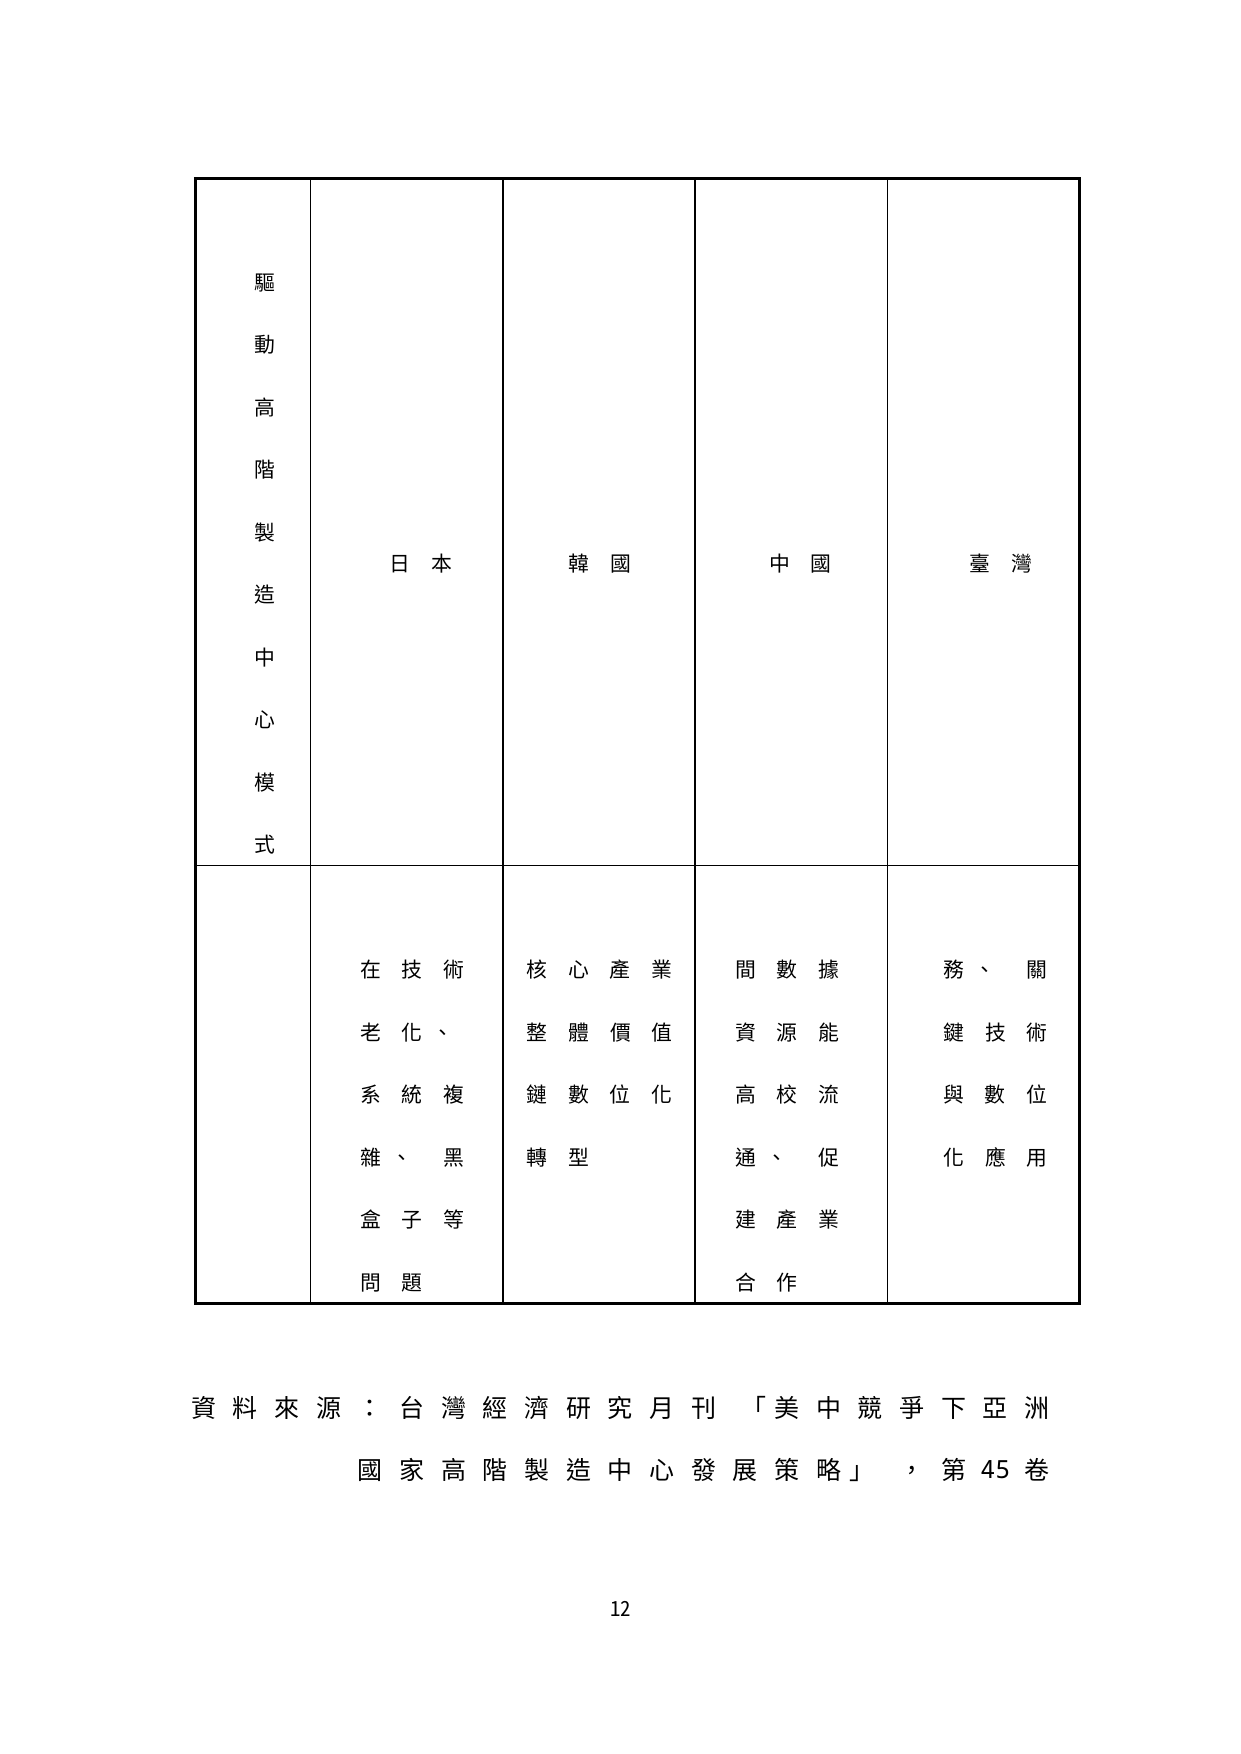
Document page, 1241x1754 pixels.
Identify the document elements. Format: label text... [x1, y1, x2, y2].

table_cell 在技術老化、系統複雜、黑盒子等問題 [311, 866, 502, 1302]
table_header 臺灣 [888, 180, 1078, 865]
table_header 驅動高階製造中心模式 [197, 180, 310, 865]
table_cell [197, 866, 310, 1302]
table_header 韓國 [504, 180, 694, 865]
table_cell 務、關鍵技術與數位化應用 [888, 866, 1078, 1302]
table_header 中國 [696, 180, 887, 865]
table_header 日本 [311, 180, 502, 865]
text 資料來源：台灣經濟研究月刊「美中競爭下亞洲國家高階製造中心發展策略」，第45卷 [183, 1365, 1072, 1490]
table_cell 核心產業整體價值鏈數位化轉型 [504, 866, 694, 1302]
table_cell 間數據資源能高校流通、促建產業合作 [696, 866, 887, 1302]
